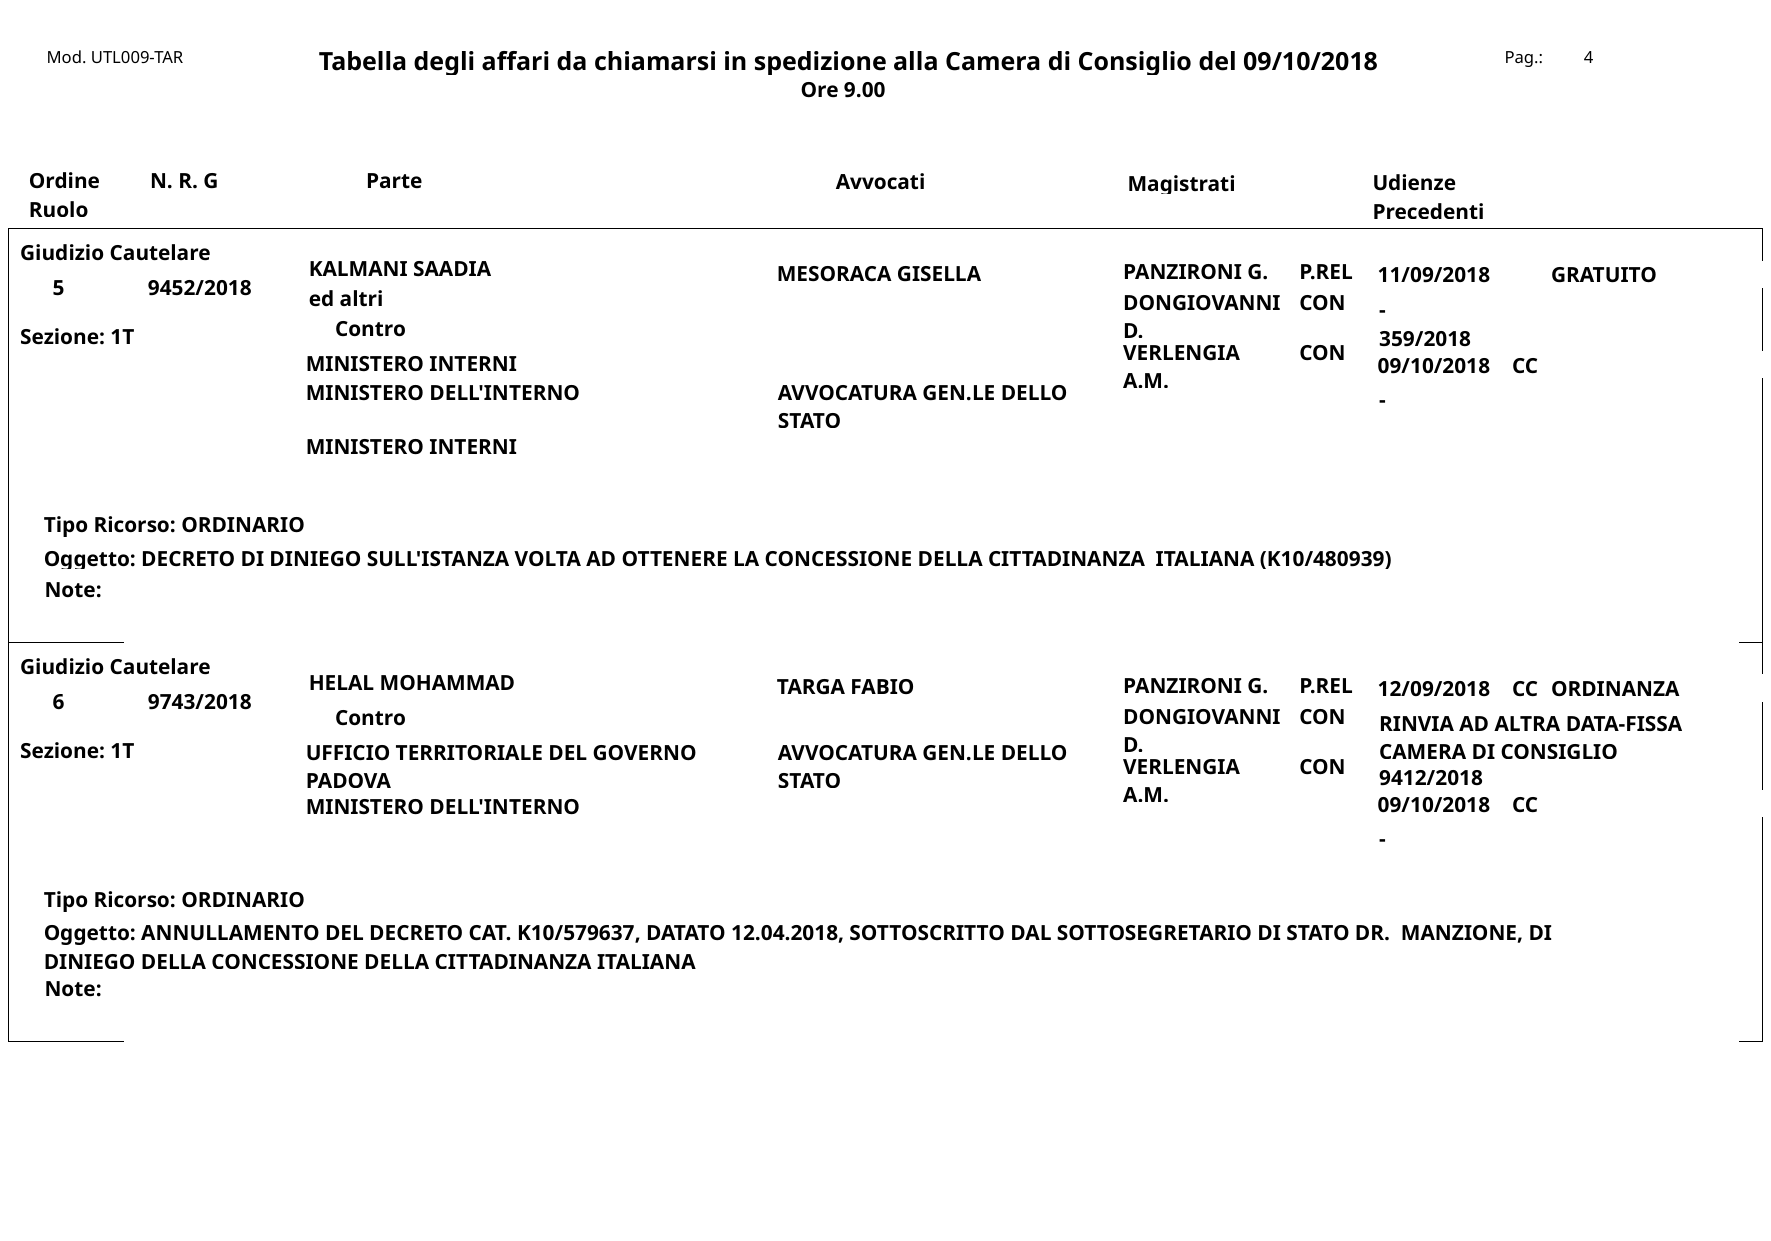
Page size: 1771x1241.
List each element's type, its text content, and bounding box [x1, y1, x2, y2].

text Tipo Ricorso: ORDINARIO [43, 511, 1459, 539]
text A.M. [1123, 366, 1282, 388]
text Ruolo [29, 195, 133, 216]
text Sezione: 1T [20, 322, 206, 350]
text 11/09/2018 [1377, 261, 1506, 288]
text - [1379, 385, 1733, 410]
text Giudizio Cautelare [20, 652, 298, 678]
text Magistrati [1127, 169, 1292, 194]
text TARGA FABIO [777, 672, 1098, 697]
text 12/09/2018 [1377, 674, 1506, 702]
text Avvocati [836, 167, 1030, 192]
text CON [1299, 752, 1358, 780]
text CC [1512, 351, 1543, 378]
text Oggetto: ANNULLAMENTO DEL DECRETO CAT. K10/579637, DATATO 12.04.2018, SOTTOSCRITTO DAL SOTTOSEGRETARIO DI STATO DR. MANZIONE, DI DINIEGO DELLA CONCESSIONE DELLA CITTADINANZA ITALIANA [43, 918, 1571, 968]
text 09/10/2018 [1377, 351, 1506, 378]
text P.REL [1299, 257, 1358, 286]
text 5 [52, 273, 119, 297]
text MINISTERO INTERNI [306, 349, 756, 374]
text VERLENGIA [1123, 338, 1282, 366]
text MESORACA GISELLA [777, 259, 1098, 284]
text 6 [52, 687, 119, 711]
text Udienze [1372, 168, 1537, 197]
text UFFICIO TERRITORIALE DEL GOVERNO [306, 738, 756, 766]
text - [1379, 824, 1733, 849]
text ORDINANZA COLLEGI [1551, 674, 1763, 702]
text Parte [366, 166, 627, 191]
text AVVOCATURA GEN.LE DELLO [778, 738, 1098, 766]
text CAMERA DI CONSIGLIO [1379, 737, 1733, 759]
text 4 [1568, 45, 1609, 63]
text D. [1123, 730, 1282, 752]
text A.M. [1123, 780, 1282, 802]
text 9743/2018 [148, 687, 278, 711]
text CON [1299, 702, 1358, 730]
text RINVIA AD ALTRA DATA-FISSA [1379, 709, 1733, 737]
text Giudizio Cautelare [20, 238, 298, 264]
text MINISTERO DELL'INTERNO [306, 792, 756, 817]
text MINISTERO DELL'INTERNO [306, 378, 756, 403]
text PANZIRONI G. [1123, 257, 1282, 282]
text GRATUITO PATROCIN [1551, 261, 1763, 288]
text D. [1123, 316, 1282, 338]
text CON [1299, 288, 1358, 316]
text N. R. G [150, 166, 275, 191]
text 9412/2018 [1379, 763, 1733, 788]
text CC [1512, 674, 1543, 702]
text - [1379, 295, 1733, 320]
text AVVOCATURA GEN.LE DELLO [778, 378, 1098, 406]
text CC [1512, 790, 1543, 817]
text Ordine [29, 166, 133, 195]
text Tabella degli affari da chiamarsi in spedizione alla Camera di Consiglio del 09/10/2018 [254, 44, 1444, 75]
text HELAL MOHAMMAD [308, 668, 756, 693]
text 359/2018 [1379, 324, 1733, 349]
text DONGIOVANNI [1123, 288, 1282, 316]
text MINISTERO INTERNI [306, 432, 756, 457]
text Mod. UTL009-TAR [46, 46, 226, 68]
text Note: [44, 974, 112, 1002]
text P.REL [1299, 671, 1358, 700]
text STATO [778, 406, 1098, 428]
text VERLENGIA [1123, 752, 1282, 780]
text PANZIRONI G. [1123, 671, 1282, 696]
text Sezione: 1T [20, 736, 206, 764]
text 9452/2018 [148, 273, 278, 297]
text Note: [44, 575, 112, 603]
text KALMANI SAADIA [308, 254, 756, 279]
text Contro [335, 314, 425, 338]
text PADOVA [306, 766, 756, 788]
text Oggetto: DECRETO DI DINIEGO SULL'ISTANZA VOLTA AD OTTENERE LA CONCESSIONE DELLA CITTADINANZA ITALIANA (K10/480939) [43, 544, 1571, 569]
text ed altri [308, 284, 756, 309]
text Tipo Ricorso: ORDINARIO [43, 885, 1459, 913]
text Precedenti [1372, 197, 1537, 218]
text CON [1299, 338, 1358, 366]
text Ore 9.00 [328, 75, 1358, 101]
text STATO [778, 766, 1098, 788]
text 09/10/2018 [1377, 790, 1506, 817]
text DONGIOVANNI [1123, 702, 1282, 730]
text Pag.: [1494, 45, 1553, 68]
text Contro [335, 703, 425, 727]
